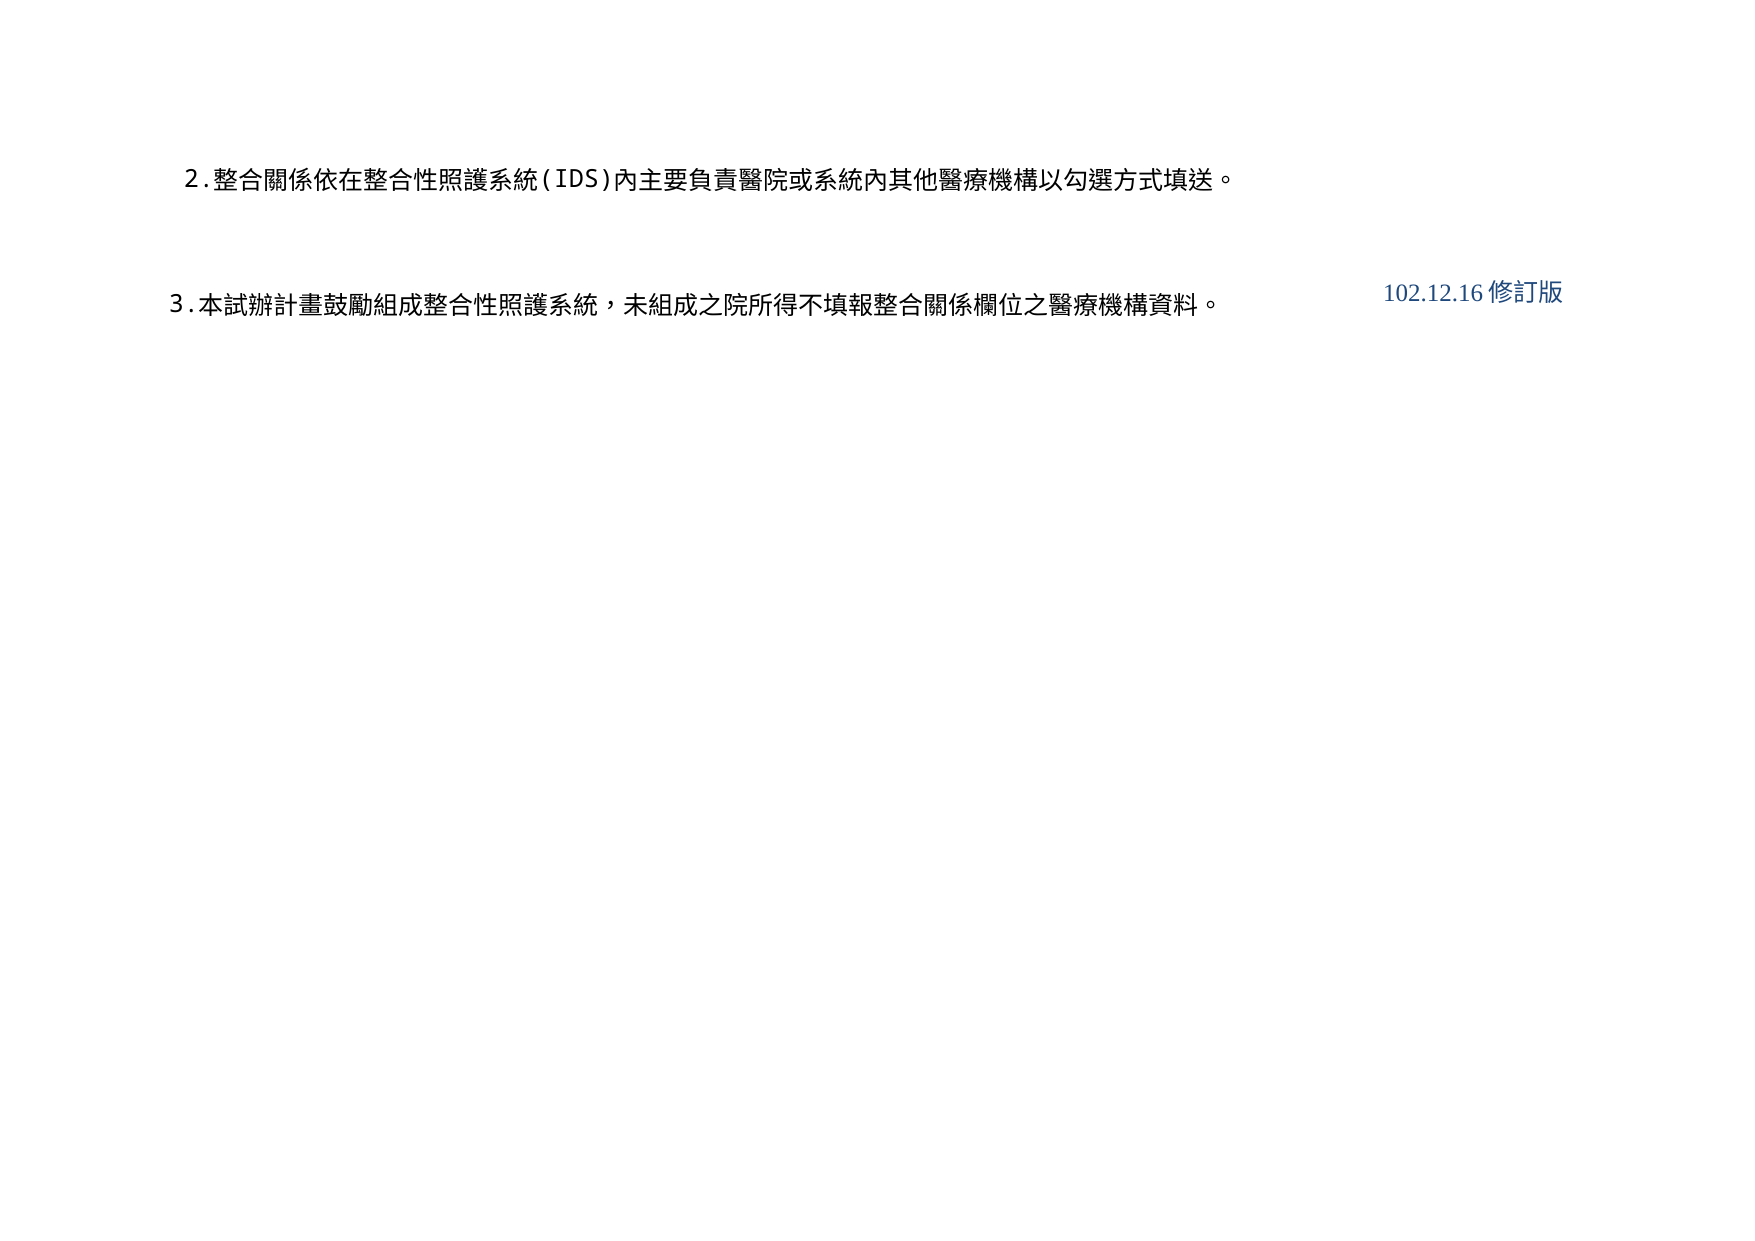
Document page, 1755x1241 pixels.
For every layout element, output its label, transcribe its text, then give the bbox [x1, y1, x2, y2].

text 102.12.16修訂版 [1383, 273, 1584, 308]
text 3.本試辦計畫鼓勵組成整合性照護系統，未組成之院所得不填報整合關係欄位之醫療機構資料。 [131, 262, 1599, 324]
text 2.整合關係依在整合性照護系統(IDS)內主要負責醫院或系統內其他醫療機構以勾選方式填送。 [93, 137, 1494, 199]
